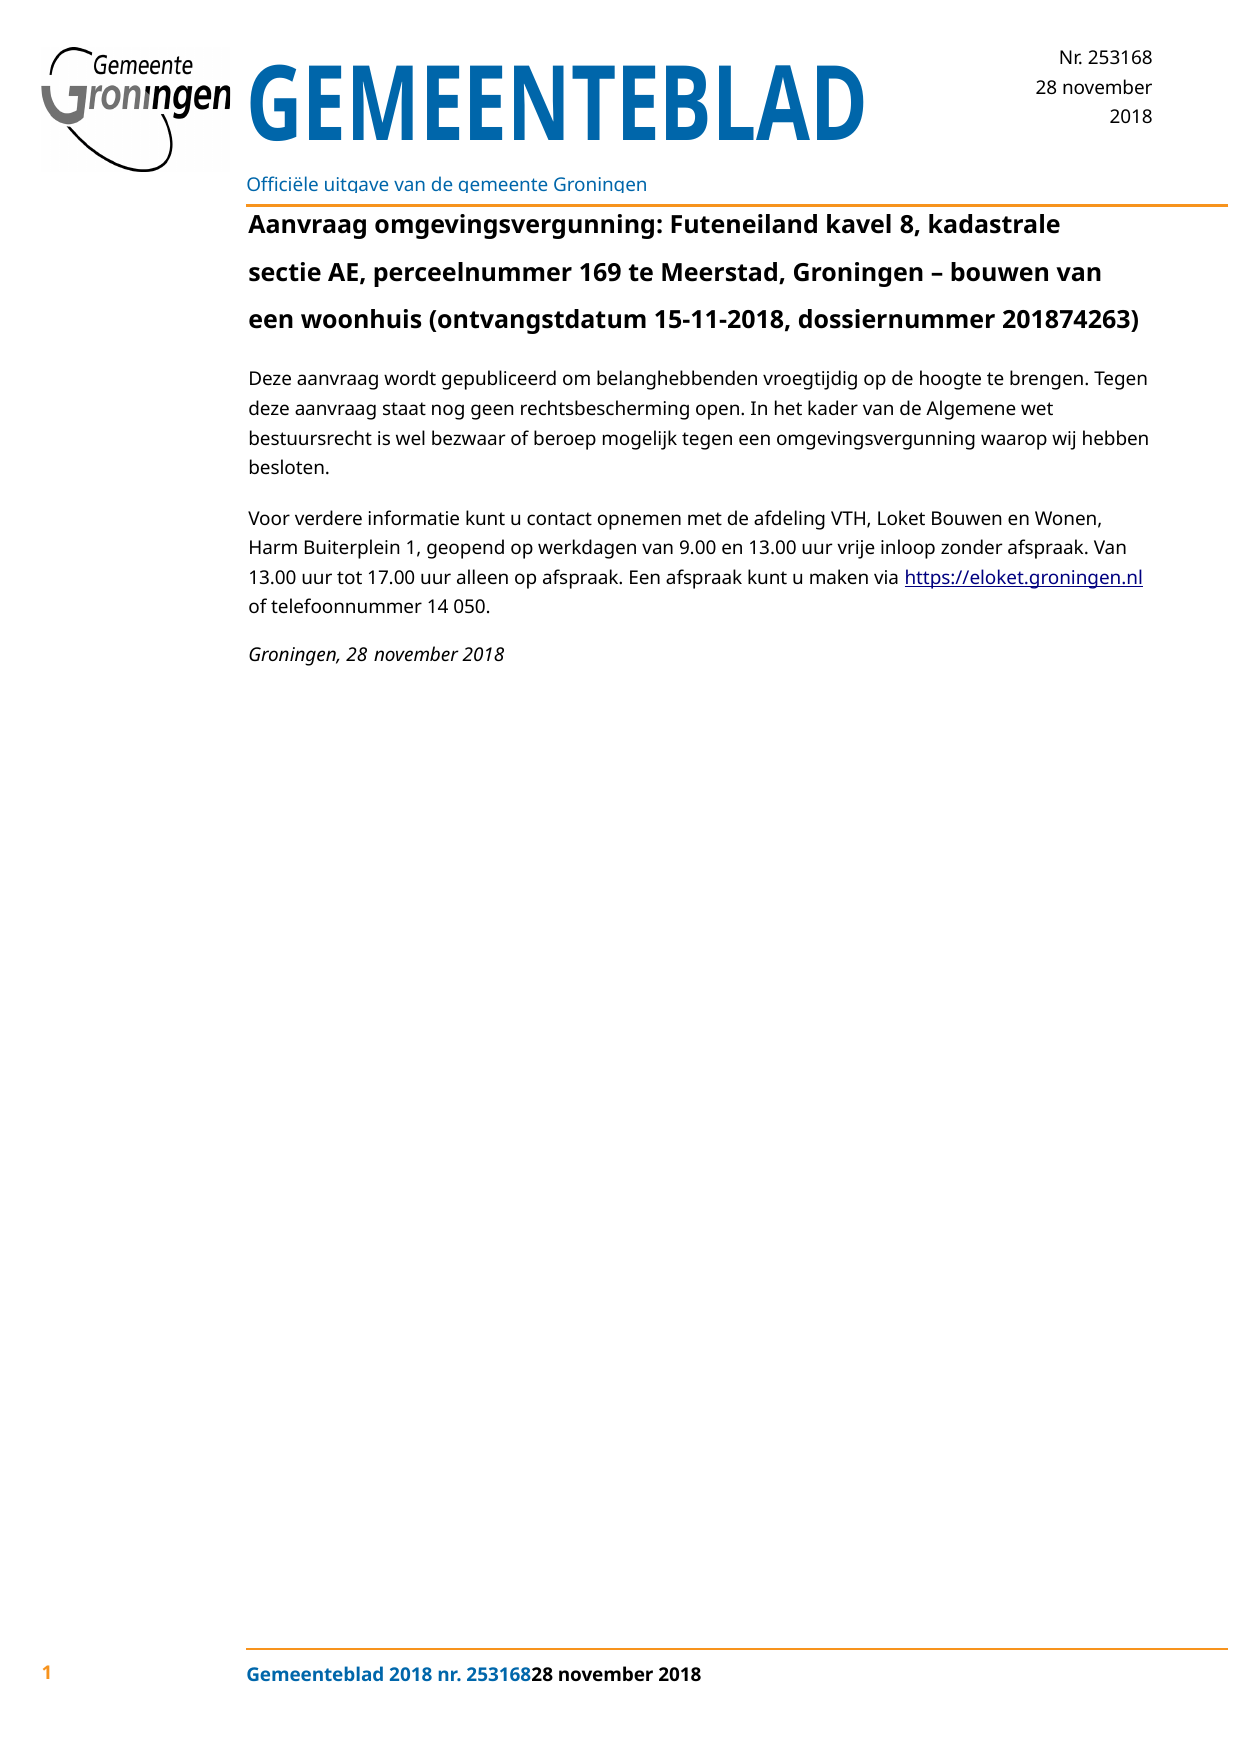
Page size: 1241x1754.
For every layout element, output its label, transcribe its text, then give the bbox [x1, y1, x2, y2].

text Aanvraag omgevingsvergunning: Futeneiland kavel 8, kadastrale sectie AE, perceelnummer 169 te Meerstad, Groningen – bouwen van een woonhuis (ontvangstdatum 15-11-2018, dossiernummer 201874263) [248, 207, 1152, 336]
text Deze aanvraag wordt gepubliceerd om belanghebbenden vroegtijdig op de hoogte te brengen. Tegen deze aanvraag staat nog geen rechtsbescherming open. In het kader van de Algemene wet bestuursrecht is wel bezwaar of beroep mogelijk tegen een omgevingsvergunning waarop wij hebben besloten. [248, 366, 1152, 480]
text Voor verdere informatie kunt u contact opnemen met de afdeling VTH, Loket Bouwen en Wonen, Harm Buiterplein 1, geopend op werkdagen van 9.00 en 13.00 uur vrije inloop zonder afspraak. Van 13.00 uur tot 17.00 uur alleen op afspraak. Een afspraak kunt u maken via https://eloket.groningen.nl of telefoonnummer 14 050. [248, 505, 1152, 619]
picture [41, 47, 231, 172]
text Groningen, 28 november 2018 [248, 641, 1152, 667]
